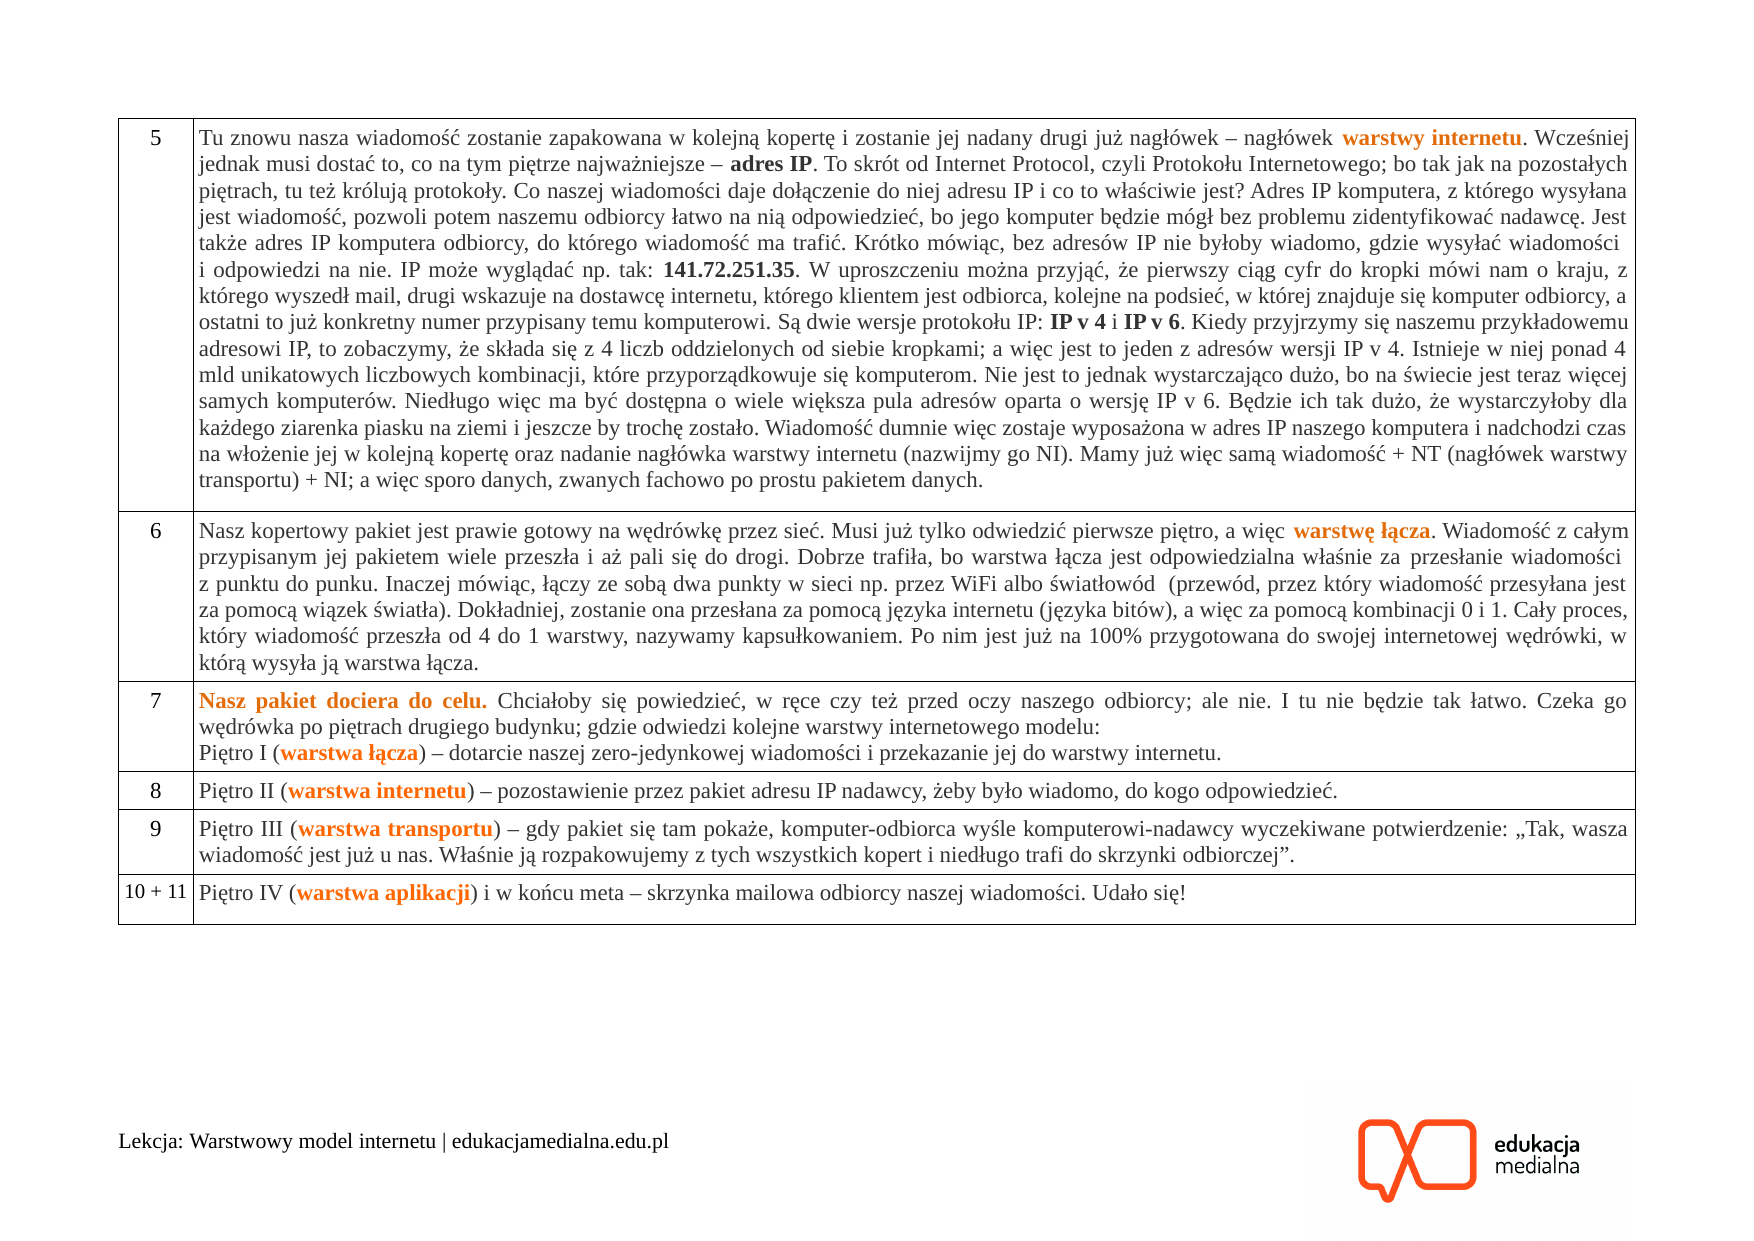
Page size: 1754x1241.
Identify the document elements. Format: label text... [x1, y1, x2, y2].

table_cell 10 + 11 [119, 875, 193, 924]
table_cell Piętro III (warstwa transportu) – gdy pakiet się tam pokaże, komputer-odbiorca wyśle komputerowi-nadawcy wyczekiwane potwierdzenie: „Tak, wasza wiadomość jest już u nas. Właśnie ją rozpakowujemy z tych wszystkich kopert i niedługo trafi do skrzynki odbiorczej”. [194, 810, 1635, 874]
table_cell Nasz pakiet dociera do celu. Chciałoby się powiedzieć, w ręce czy też przed oczy naszego odbiorcy; ale nie. I tu nie będzie tak łatwo. Czeka go wędrówka po piętrach drugiego budynku; gdzie odwiedzi kolejne warstwy internetowego modelu: Piętro I (warstwa łącza) – dotarcie naszej zero-jedynkowej wiadomości i przekazanie jej do warstwy internetu. [194, 682, 1635, 771]
table_cell Piętro II (warstwa internetu) – pozostawienie przez pakiet adresu IP nadawcy, żeby było wiadomo, do kogo odpowiedzieć. [194, 772, 1635, 809]
table_cell 5 [119, 119, 193, 511]
table_cell Nasz kopertowy pakiet jest prawie gotowy na wędrówkę przez sieć. Musi już tylko odwiedzić pierwsze piętro, a więc warstwę łącza. Wiadomość z całym przypisanym jej pakietem wiele przeszła i aż pali się do drogi. Dobrze trafiła, bo warstwa łącza jest odpowiedzialna właśnie za przesłanie wiadomości z punktu do punku. Inaczej mówiąc, łączy ze sobą dwa punkty w sieci np. przez WiFi albo światłowód (przewód, przez który wiadomość przesyłana jest za pomocą wiązek światła). Dokładniej, zostanie ona przesłana za pomocą języka internetu (języka bitów), a więc za pomocą kombinacji 0 i 1. Cały proces, który wiadomość przeszła od 4 do 1 warstwy, nazywamy kapsułkowaniem. Po nim jest już na 100% przygotowana do swojej internetowej wędrówki, w którą wysyła ją warstwa łącza. [194, 512, 1635, 681]
picture [1306, 1081, 1634, 1241]
table_cell 8 [119, 772, 193, 809]
table_cell 9 [119, 810, 193, 874]
table_cell Piętro IV (warstwa aplikacji) i w końcu meta – skrzynka mailowa odbiorcy naszej wiadomości. Udało się! [194, 875, 1635, 924]
table_cell Tu znowu nasza wiadomość zostanie zapakowana w kolejną kopertę i zostanie jej nadany drugi już nagłówek – nagłówek warstwy internetu. Wcześniej jednak musi dostać to, co na tym piętrze najważniejsze – adres IP. To skrót od Internet Protocol, czyli Protokołu Internetowego; bo tak jak na pozostałych piętrach, tu też królują protokoły. Co naszej wiadomości daje dołączenie do niej adresu IP i co to właściwie jest? Adres IP komputera, z którego wysyłana jest wiadomość, pozwoli potem naszemu odbiorcy łatwo na nią odpowiedzieć, bo jego komputer będzie mógł bez problemu zidentyfikować nadawcę. Jest także adres IP komputera odbiorcy, do którego wiadomość ma trafić. Krótko mówiąc, bez adresów IP nie byłoby wiadomo, gdzie wysyłać wiadomości i odpowiedzi na nie. IP może wyglądać np. tak: 141.72.251.35. W uproszczeniu można przyjąć, że pierwszy ciąg cyfr do kropki mówi nam o kraju, z którego wyszedł mail, drugi wskazuje na dostawcę internetu, którego klientem jest odbiorca, kolejne na podsieć, w której znajduje się komputer odbiorcy, a ostatni to już konkretny numer przypisany temu komputerowi. Są dwie wersje protokołu IP: IP v 4 i IP v 6. Kiedy przyjrzymy się naszemu przykładowemu adresowi IP, to zobaczymy, że składa się z 4 liczb oddzielonych od siebie kropkami; a więc jest to jeden z adresów wersji IP v 4. Istnieje w niej ponad 4 mld unikatowych liczbowych kombinacji, które przyporządkowuje się komputerom. Nie jest to jednak wystarczająco dużo, bo na świecie jest teraz więcej samych komputerów. Niedługo więc ma być dostępna o wiele większa pula adresów oparta o wersję IP v 6. Będzie ich tak dużo, że wystarczyłoby dla każdego ziarenka piasku na ziemi i jeszcze by trochę zostało. Wiadomość dumnie więc zostaje wyposażona w adres IP naszego komputera i nadchodzi czas na włożenie jej w kolejną kopertę oraz nadanie nagłówka warstwy internetu (nazwijmy go NI). Mamy już więc samą wiadomość + NT (nagłówek warstwy transportu) + NI; a więc sporo danych, zwanych fachowo po prostu pakietem danych. [194, 119, 1635, 511]
table_cell 6 [119, 512, 193, 681]
table_cell 7 [119, 682, 193, 771]
